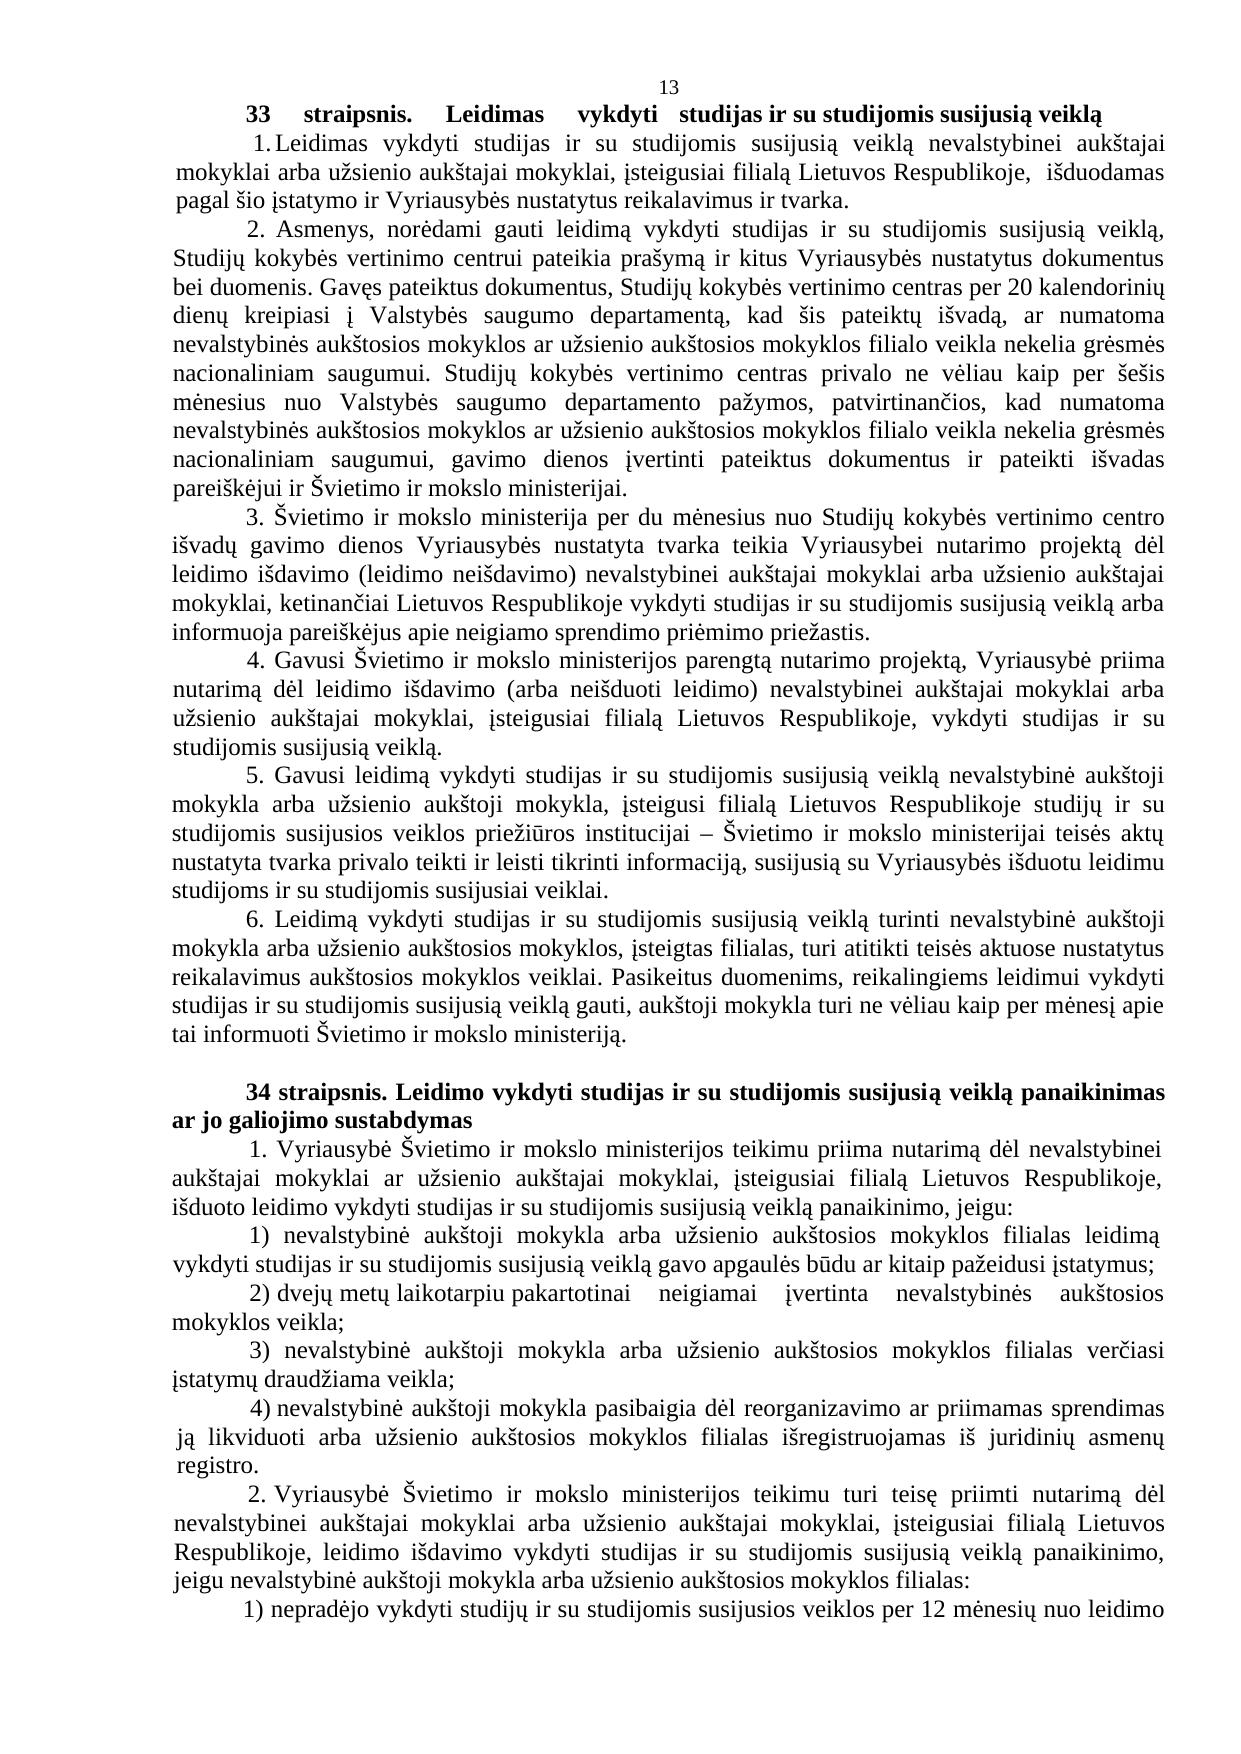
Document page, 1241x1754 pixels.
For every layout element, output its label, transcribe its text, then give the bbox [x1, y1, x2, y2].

text 2. Asmenys, norėdami gauti leidimą vykdyti studijas ir su studijomis susijusią veiklą, Studijų kokybės vertinimo centrui pateikia prašymą ir kitus Vyriausybės nustatytus dokumentus bei duomenis. Gavęs pateiktus dokumentus, Studijų kokybės vertinimo centras per 20 kalendorinių dienų kreipiasi į Valstybės saugumo departamentą, kad šis pateiktų išvadą, ar numatoma nevalstybinės aukštosios mokyklos ar užsienio aukštosios mokyklos filialo veikla nekelia grėsmės nacionaliniam saugumui. Studijų kokybės vertinimo centras privalo ne vėliau kaip per šešis mėnesius nuo Valstybės saugumo departamento pažymos, patvirtinančios, kad numatoma nevalstybinės aukštosios mokyklos ar užsienio aukštosios mokyklos filialo veikla nekelia grėsmės nacionaliniam saugumui, gavimo dienos įvertinti pateiktus dokumentus ir pateikti išvadas pareiškėjui ir Švietimo ir mokslo ministerijai. [173, 214, 1166, 502]
text 3) nevalstybinė aukštoji mokykla arba užsienio aukštosios mokyklos filialas verčiasi įstatymų draudžiama veikla; [172, 1335, 1166, 1393]
text 6. Leidimą vykdyti studijas ir su studijomis susijusią veiklą turinti nevalstybinė aukštoji mokykla arba užsienio aukštosios mokyklos, įsteigtas filialas, turi atitikti teisės aktuose nustatytus reikalavimus aukštosios mokyklos veiklai. Pasikeitus duomenims, reikalingiems leidimui vykdyti studijas ir su studijomis susijusią veiklą gauti, aukštoji mokykla turi ne vėliau kaip per mėnesį apie tai informuoti Švietimo ir mokslo ministeriją. [172, 904, 1166, 1048]
text 2. Vyriausybė Švietimo ir mokslo ministerijos teikimu turi teisę priimti nutarimą dėl nevalstybinei aukštajai mokyklai arba užsienio aukštajai mokyklai, įsteigusiai filialą Lietuvos Respublikoje, leidimo išdavimo vykdyti studijas ir su studijomis susijusią veiklą panaikinimo, jeigu nevalstybinė aukštoji mokykla arba užsienio aukštosios mokyklos filialas: [174, 1479, 1166, 1594]
text 5. Gavusi leidimą vykdyti studijas ir su studijomis susijusią veiklą nevalstybinė aukštoji mokykla arba užsienio aukštoji mokykla, įsteigusi filialą Lietuvos Respublikoje studijų ir su studijomis susijusios veiklos priežiūros institucijai – Švietimo ir mokslo ministerijai teisės aktų nustatyta tvarka privalo teikti ir leisti tikrinti informaciją, susijusią su Vyriausybės išduotu leidimu studijoms ir su studijomis susijusiai veiklai. [172, 760, 1166, 904]
text 34 straipsnis. Leidimo vykdyti studijas ir su studijomis susijusią veiklą panaikinimas ar jo galiojimo sustabdymas [172, 1077, 1166, 1134]
text 1) nepradėjo vykdyti studijų ir su studijomis susijusios veiklos per 12 mėnesių nuo leidimo [172, 1594, 1166, 1623]
text 3. Švietimo ir mokslo ministerija per du mėnesius nuo Studijų kokybės vertinimo centro išvadų gavimo dienos Vyriausybės nustatyta tvarka teikia Vyriausybei nutarimo projektą dėl leidimo išdavimo (leidimo neišdavimo) nevalstybinei aukštajai mokyklai arba užsienio aukštajai mokyklai, ketinančiai Lietuvos Respublikoje vykdyti studijas ir su studijomis susijusią veiklą arba informuoja pareiškėjus apie neigiamo sprendimo priėmimo priežastis. [172, 502, 1166, 645]
text 1. Vyriausybė Švietimo ir mokslo ministerijos teikimu priima nutarimą dėl nevalstybinei aukštajai mokyklai ar užsienio aukštajai mokyklai, įsteigusiai filialą Lietuvos Respublikoje, išduoto leidimo vykdyti studijas ir su studijomis susijusią veiklą panaikinimo, jeigu: [172, 1134, 1163, 1220]
text 33 straipsnis. Leidimas vykdyti studijas ir su studijomis susijusią veiklą [246, 99, 1166, 128]
text 4) nevalstybinė aukštoji mokykla pasibaigia dėl reorganizavimo ar priimamas sprendimas ją likviduoti arba užsienio aukštosios mokyklos filialas išregistruojamas iš juridinių asmenų registro. [177, 1393, 1166, 1479]
text 4. Gavusi Švietimo ir mokslo ministerijos parengtą nutarimo projektą, Vyriausybė priima nutarimą dėl leidimo išdavimo (arba neišduoti leidimo) nevalstybinei aukštajai mokyklai arba užsienio aukštajai mokyklai, įsteigusiai filialą Lietuvos Respublikoje, vykdyti studijas ir su studijomis susijusią veiklą. [173, 645, 1166, 760]
text 1) nevalstybinė aukštoji mokykla arba užsienio aukštosios mokyklos filialas leidimą vykdyti studijas ir su studijomis susijusią veiklą gavo apgaulės būdu ar kitaip pažeidusi įstatymus; [173, 1220, 1161, 1278]
text 1. Leidimas vykdyti studijas ir su studijomis susijusią veiklą nevalstybinei aukštajai mokyklai arba užsienio aukštajai mokyklai, įsteigusiai filialą Lietuvos Respublikoje, išduodamas pagal šio įstatymo ir Vyriausybės nustatytus reikalavimus ir tvarka. [176, 128, 1166, 214]
text 2) dvejų metų laikotarpiu pakartotinai neigiamai įvertinta nevalstybinės aukštosios mokyklos veikla; [172, 1278, 1166, 1335]
